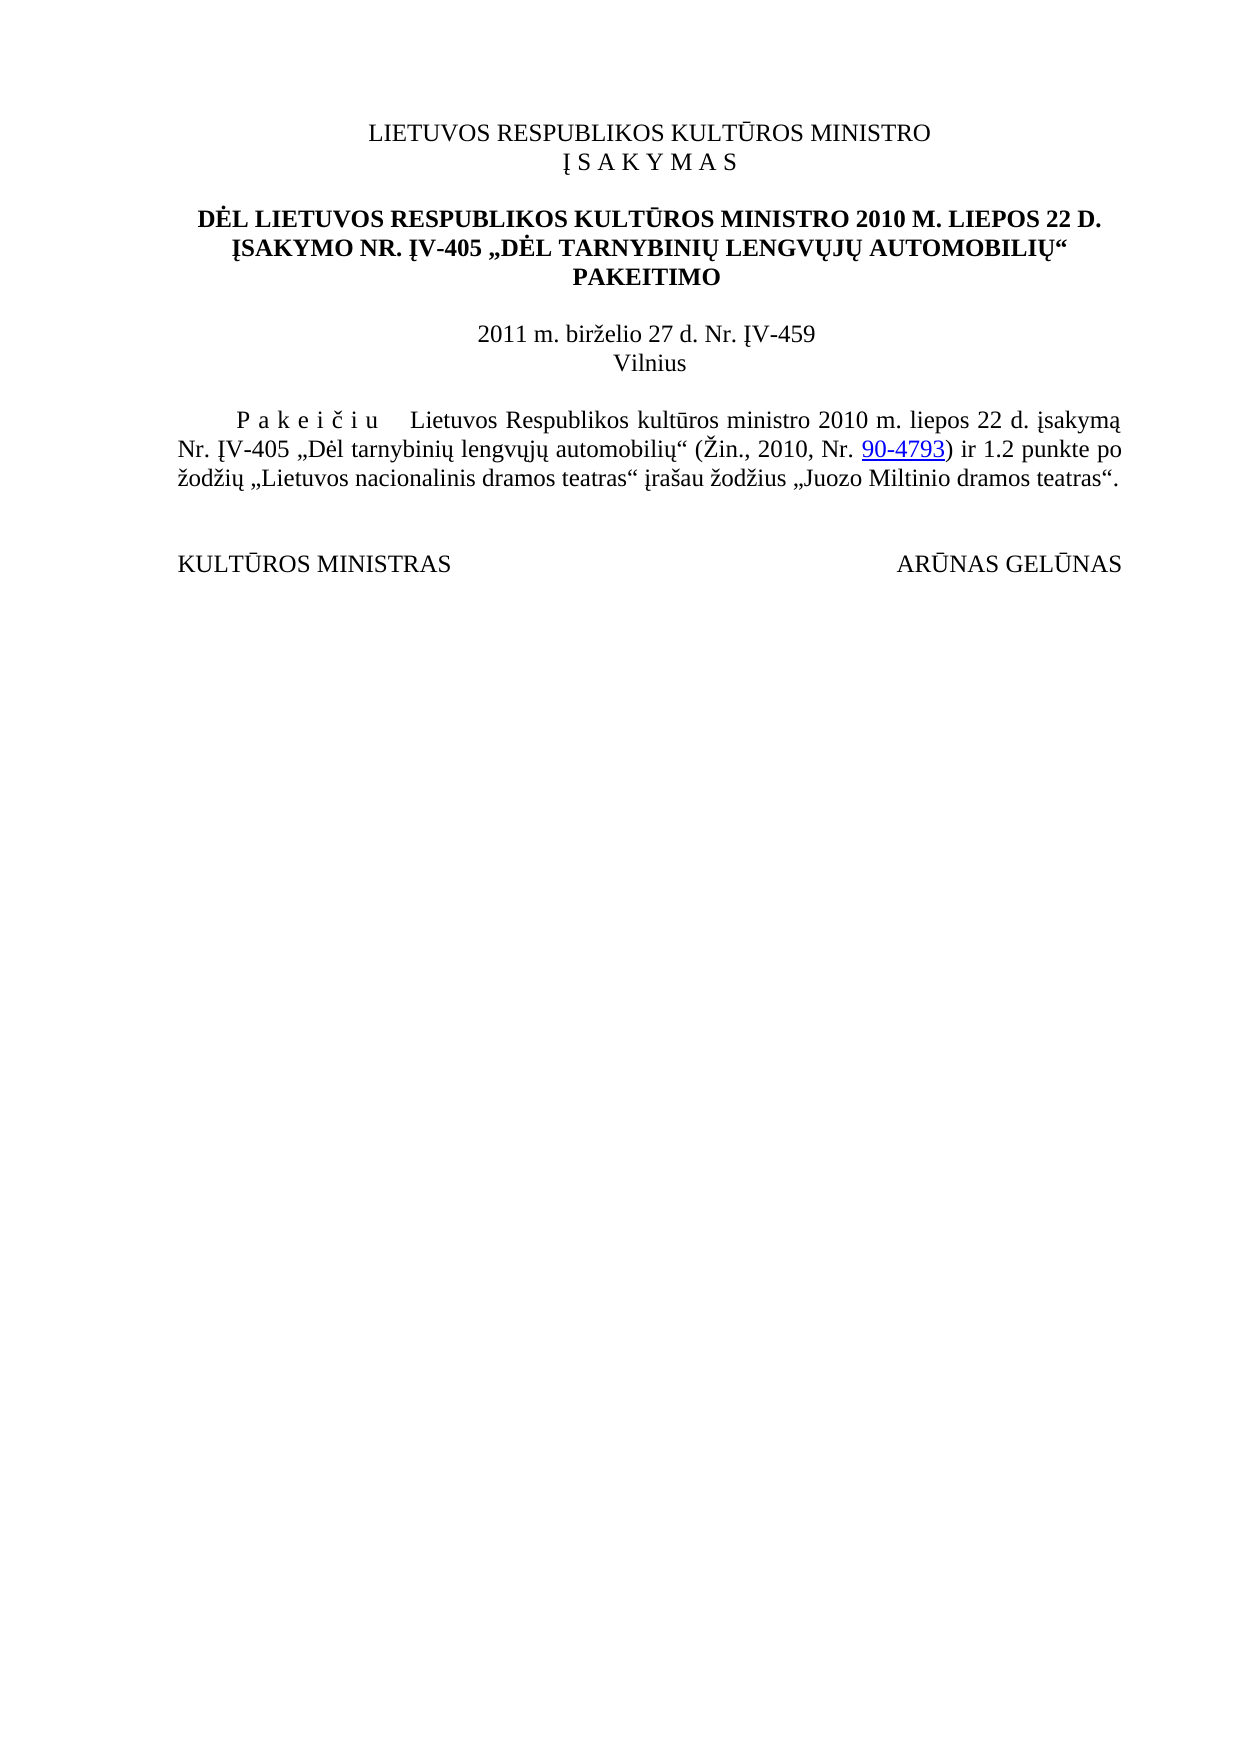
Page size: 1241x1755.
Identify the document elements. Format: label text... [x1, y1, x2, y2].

text Vilnius [177, 348, 1122, 377]
text Į S A K Y M A S [177, 147, 1122, 176]
text Dėl lietuvos respublikos kultūros ministro 2010 m. liepos 22 d. įsakymo Nr. įv-405 „DĖL tarnybinių lengvųjų automobilių“ pakeitimo [177, 204, 1122, 291]
text P a k e i č i u Lietuvos Respublikos kultūros ministro 2010 m. liepos 22 d. įsakymą Nr. ĮV-405 „Dėl tarnybinių lengvųjų automobilių“ (Žin., 2010, Nr. 90-4793) ir 1.2 punkte po žodžių „Lietuvos nacionalinis dramos teatras“ įrašau žodžius „Juozo Miltinio dramos teatras“. [177, 406, 1122, 492]
text LIETUVOS RESPUBLIKOS KULTŪROS MINISTRO [177, 118, 1122, 147]
text 2011 m. birželio 27 d. Nr. ĮV-459 [177, 319, 1122, 348]
text Kultūros ministras Arūnas Gelūnas [177, 549, 1122, 578]
